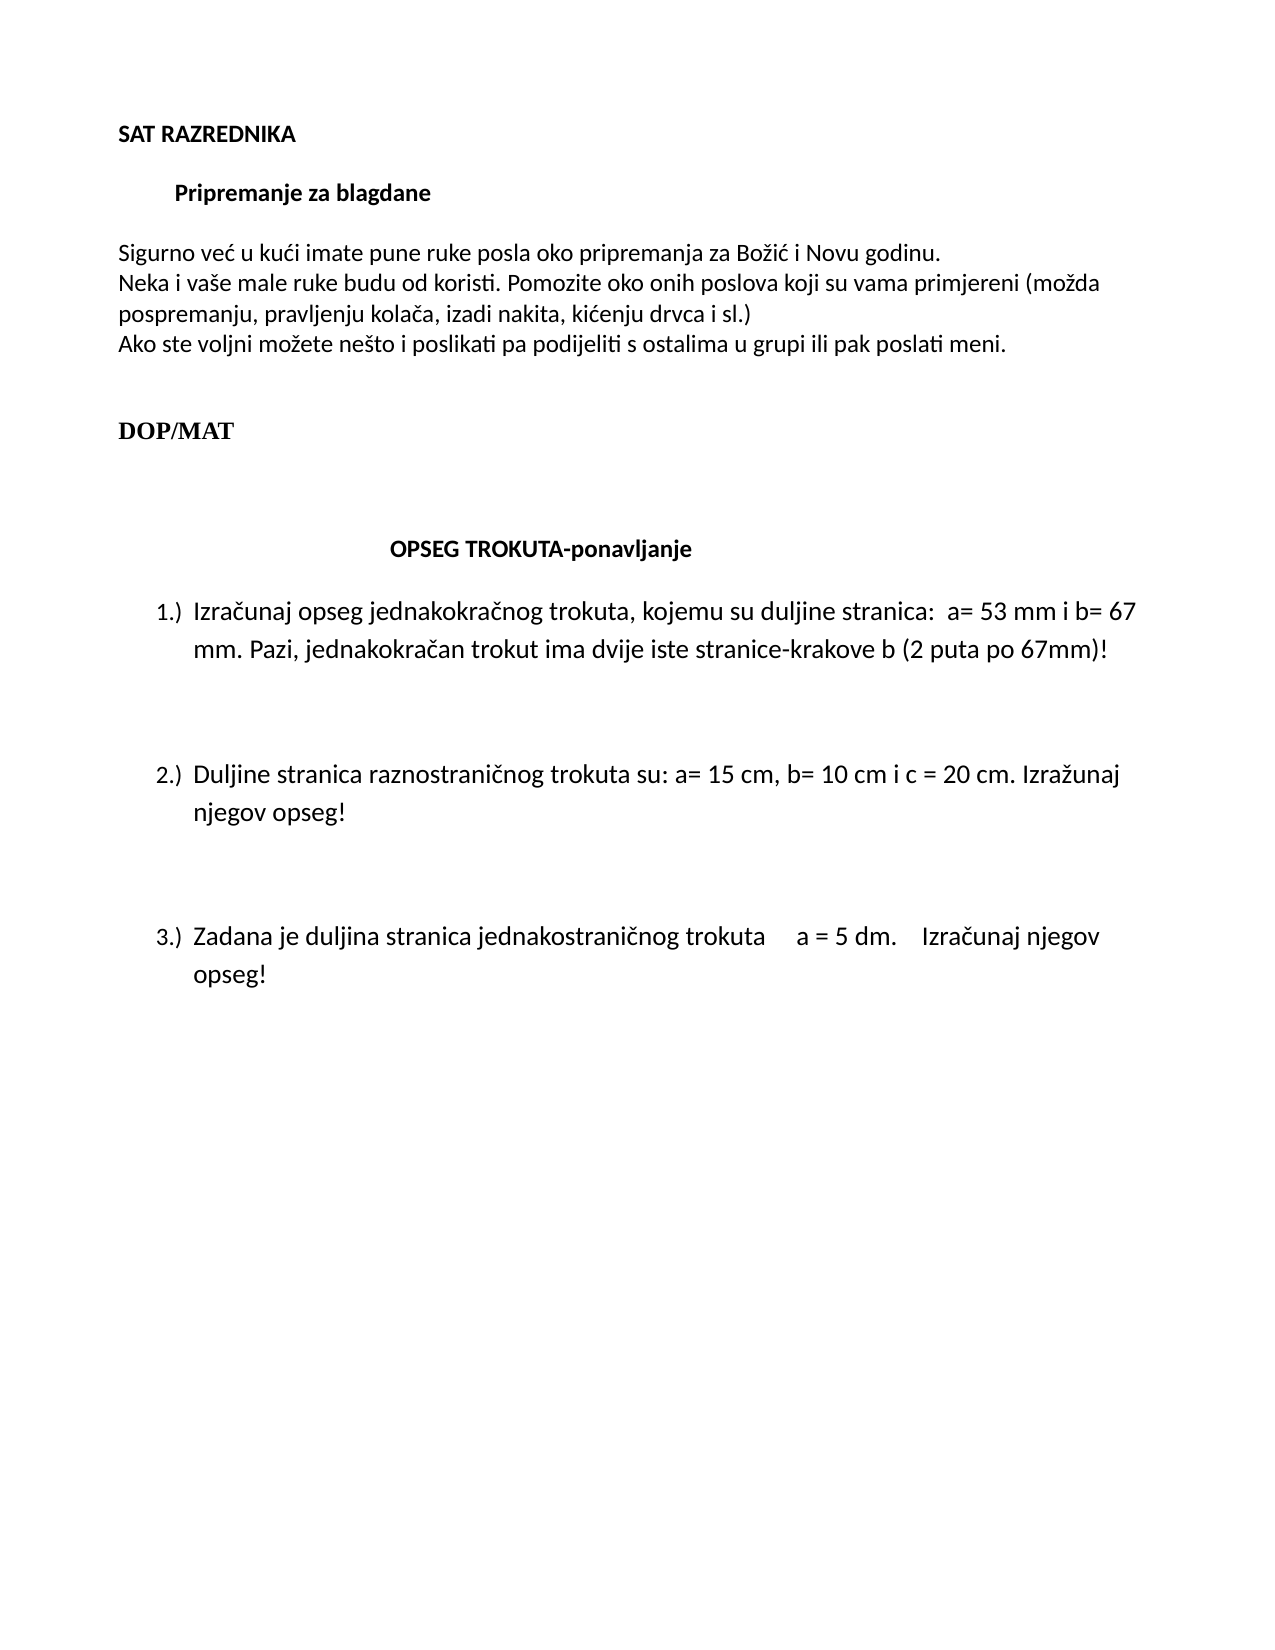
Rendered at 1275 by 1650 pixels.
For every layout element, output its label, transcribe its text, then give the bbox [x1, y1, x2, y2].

text SAT RAZREDNIKA [118, 118, 1157, 149]
list Izračunaj opseg jednakokračnog trokuta, kojemu su duljine stranica: a= 53 mm i b= 67 mm. Pazi, jednakokračan trokut ima dvije iste stranice-krakove b (2 puta po 67mm)! [156, 594, 1157, 665]
text OPSEG TROKUTA-ponavljanje [118, 533, 1157, 563]
text Pripremanje za blagdane [118, 177, 1157, 208]
list Duljine stranica raznostraničnog trokuta su: a= 15 cm, b= 10 cm i c = 20 cm. Izražunaj njegov opseg! [156, 757, 1157, 828]
text Sigurno već u kući imate pune ruke posla oko pripremanja za Božić i Novu godinu. [118, 237, 1157, 267]
list Zadana je duljina stranica jednakostraničnog trokuta a = 5 dm. Izračunaj njegov opseg! [156, 919, 1157, 990]
text DOP/MAT [118, 416, 1157, 445]
text pospremanju, pravljenju kolača, izadi nakita, kićenju drvca i sl.) [118, 298, 1157, 328]
text Neka i vaše male ruke budu od koristi. Pomozite oko onih poslova koji su vama primjereni (možda [118, 267, 1157, 298]
text Ako ste voljni možete nešto i poslikati pa podijeliti s ostalima u grupi ili pak poslati meni. [118, 328, 1157, 359]
